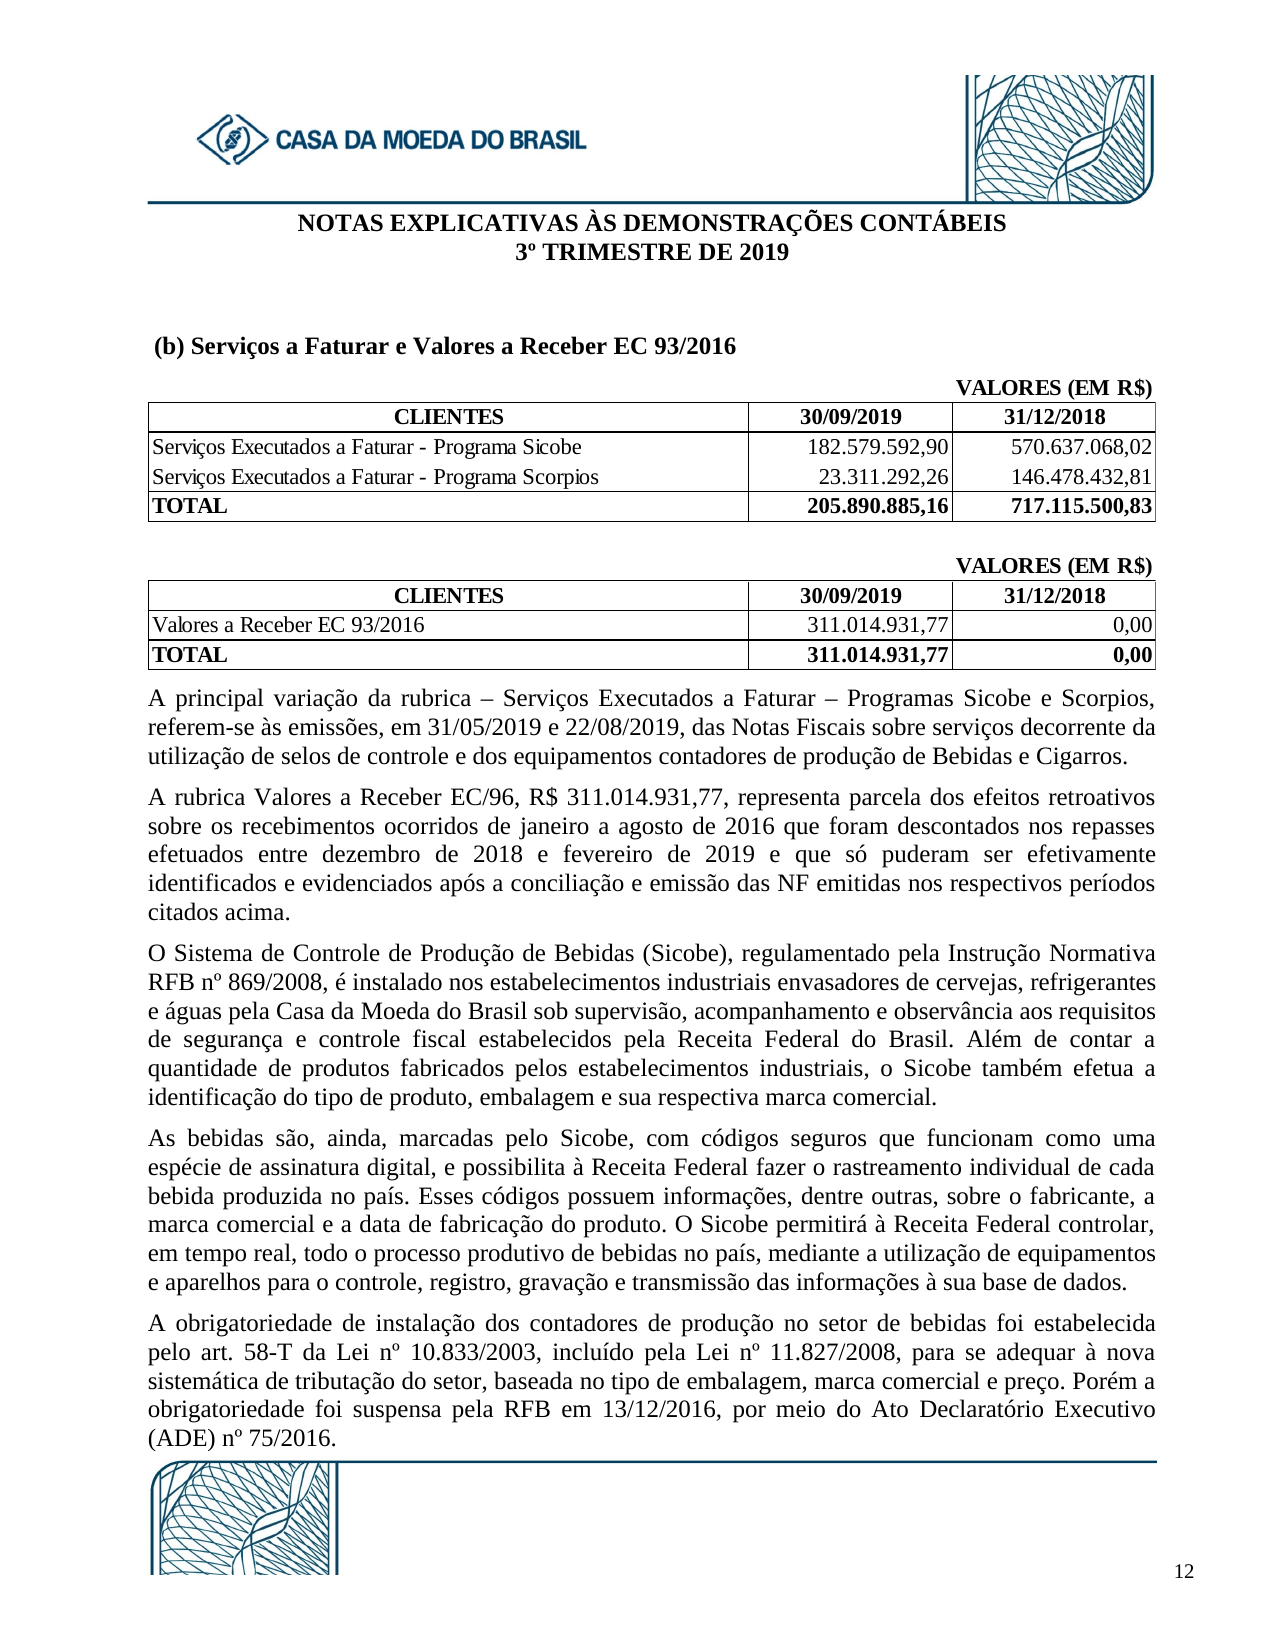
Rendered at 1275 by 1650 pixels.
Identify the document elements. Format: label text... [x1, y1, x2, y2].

text (b) Serviços a Faturar e Valores a Receber EC 93/2016 [148, 331, 1157, 359]
text A obrigatoriedade de instalação dos contadores de produção no setor de bebidas foi estabelecida pelo art. 58-T da Lei nº 10.833/2003, incluído pela Lei nº 11.827/2008, para se adequar à nova sistemática de tributação do setor, baseada no tipo de embalagem, marca comercial e preço. Porém a obrigatoriedade foi suspensa pela RFB em 13/12/2016, por meio do Ato Declaratório Executivo (ADE) nº 75/2016. [148, 1308, 1157, 1452]
text O Sistema de Controle de Produção de Bebidas (Sicobe), regulamentado pela Instrução Normativa RFB nº 869/2008, é instalado nos estabelecimentos industriais envasadores de cervejas, refrigerantes e águas pela Casa da Moeda do Brasil sob supervisão, acompanhamento e observância aos requisitos de segurança e controle fiscal estabelecidos pela Receita Federal do Brasil. Além de contar a quantidade de produtos fabricados pelos estabelecimentos industriais, o Sicobe também efetua a identificação do tipo de produto, embalagem e sua respectiva marca comercial. [148, 938, 1157, 1111]
text A principal variação da rubrica – Serviços Executados a Faturar – Programas Sicobe e Scorpios, referem-se às emissões, em 31/05/2019 e 22/08/2019, das Notas Fiscais sobre serviços decorrente da utilização de selos de controle e dos equipamentos contadores de produção de Bebidas e Cigarros. [148, 683, 1157, 769]
text As bebidas são, ainda, marcadas pelo Sicobe, com códigos seguros que funcionam como uma espécie de assinatura digital, e possibilita à Receita Federal fazer o rastreamento individual de cada bebida produzida no país. Esses códigos possuem informações, dentre outras, sobre o fabricante, a marca comercial e a data de fabricação do produto. O Sicobe permitirá à Receita Federal controlar, em tempo real, todo o processo produtivo de bebidas no país, mediante a utilização de equipamentos e aparelhos para o controle, registro, gravação e transmissão das informações à sua base de dados. [148, 1123, 1157, 1296]
text A rubrica Valores a Receber EC/96, R$ 311.014.931,77, representa parcela dos efeitos retroativos sobre os recebimentos ocorridos de janeiro a agosto de 2016 que foram descontados nos repasses efetuados entre dezembro de 2018 e fevereiro de 2019 e que só puderam ser efetivamente identificados e evidenciados após a conciliação e emissão das NF emitidas nos respectivos períodos citados acima. [148, 782, 1157, 926]
